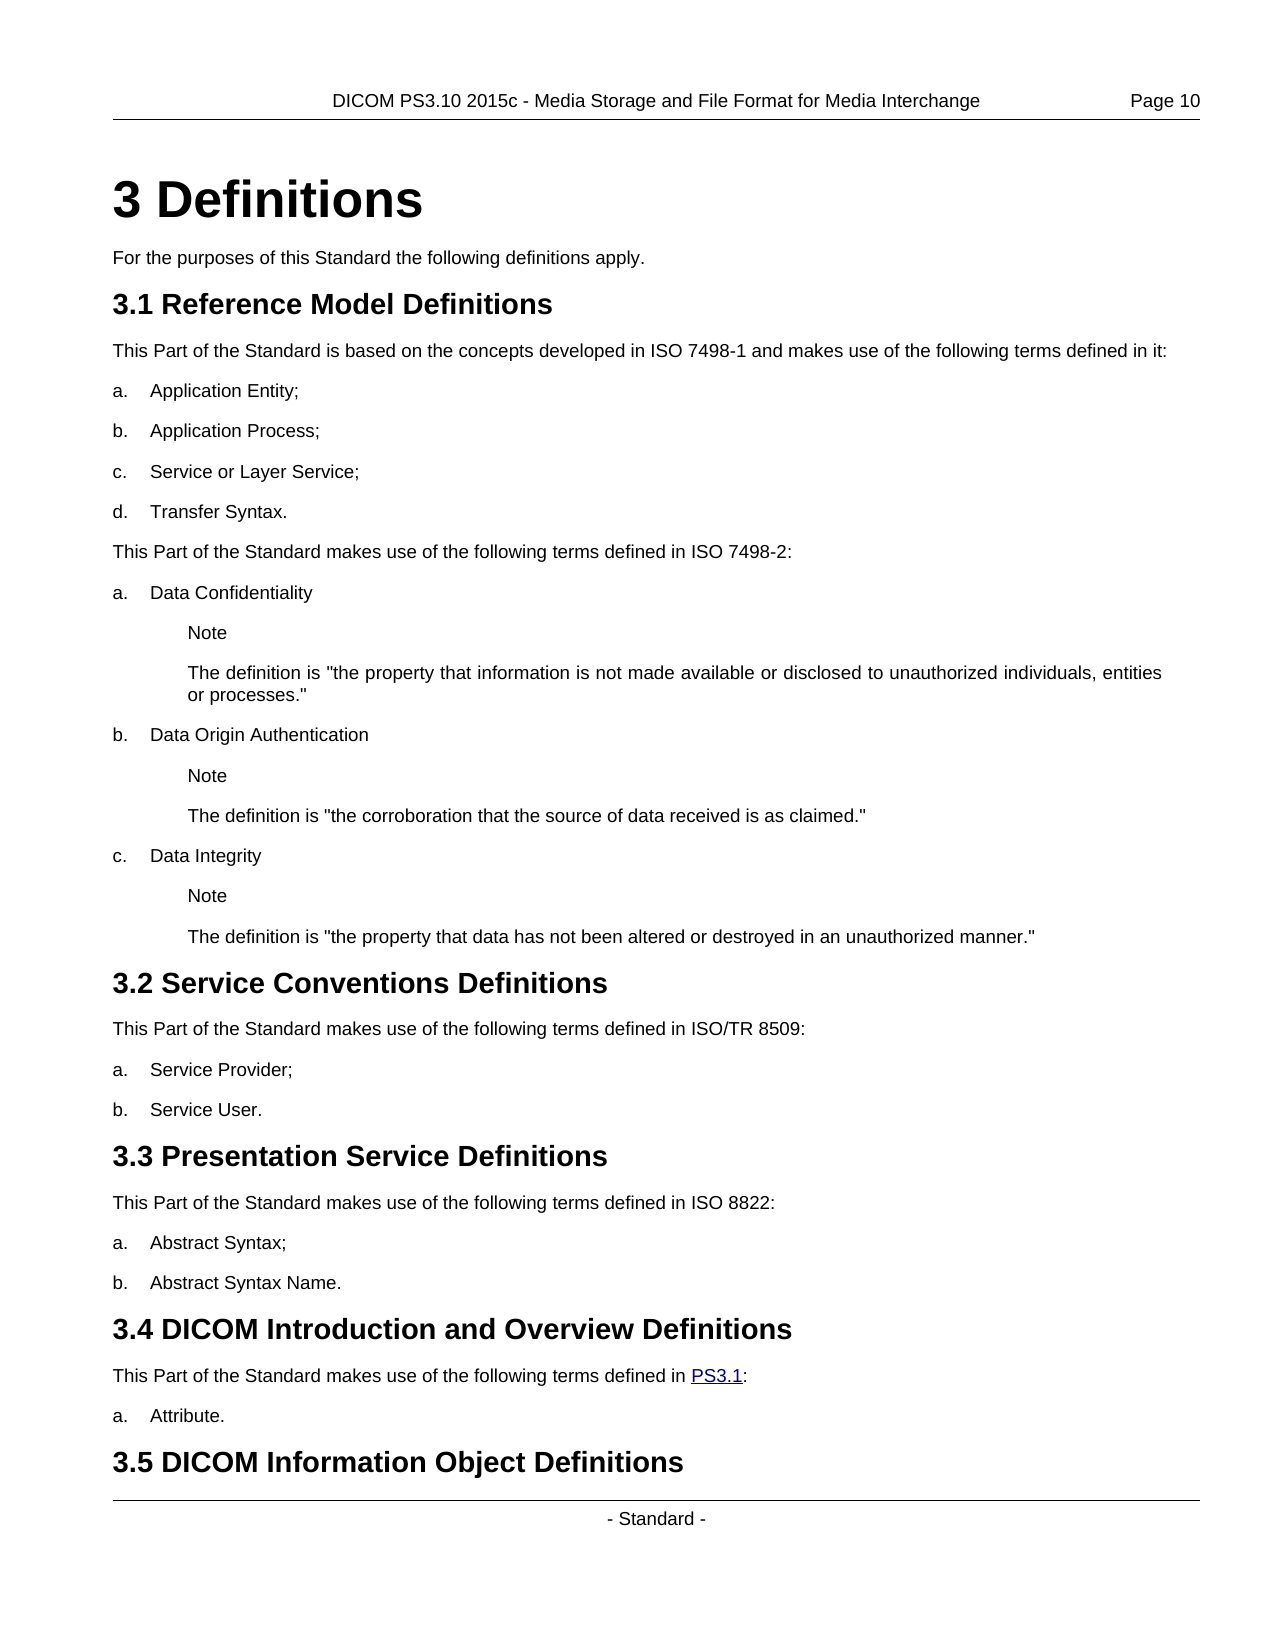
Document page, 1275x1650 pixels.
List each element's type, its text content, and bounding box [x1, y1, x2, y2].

list The definition is "the property that information is not made available or disclosed to unauthorized individuals, entities or processes." [150, 662, 1162, 705]
text 3.3 Presentation Service Definitions [112, 1139, 1200, 1173]
list Note [150, 764, 1162, 786]
text This Part of the Standard makes use of the following terms defined in ISO 8822: [112, 1191, 1200, 1213]
list The definition is "the property that data has not been altered or destroyed in an unauthorized manner." [150, 926, 1162, 947]
text 3.5 DICOM Information Object Definitions [112, 1445, 1200, 1479]
text 3.1 Reference Model Definitions [112, 287, 1200, 321]
list Data Origin Authentication [112, 724, 1200, 746]
list Transfer Syntax. [112, 501, 1200, 522]
text This Part of the Standard makes use of the following terms defined in PS3.1: [112, 1365, 1200, 1386]
text This Part of the Standard makes use of the following terms defined in ISO/TR 8509: [112, 1018, 1200, 1040]
list Data Integrity [112, 845, 1200, 867]
list Attribute. [112, 1405, 1200, 1427]
list Abstract Syntax Name. [112, 1272, 1200, 1294]
list Note [150, 885, 1162, 907]
list Data Confidentiality [112, 582, 1200, 603]
list Service Provider; [112, 1058, 1200, 1080]
text For the purposes of this Standard the following definitions apply. [112, 247, 1200, 269]
text 3.4 DICOM Introduction and Overview Definitions [112, 1312, 1200, 1346]
list Service or Layer Service; [112, 461, 1200, 482]
list Abstract Syntax; [112, 1232, 1200, 1253]
list The definition is "the corroboration that the source of data received is as claimed." [150, 805, 1162, 826]
list Application Process; [112, 420, 1200, 442]
text 3.2 Service Conventions Definitions [112, 966, 1200, 999]
text 3 Definitions [112, 169, 1200, 228]
list Service User. [112, 1099, 1200, 1120]
text This Part of the Standard makes use of the following terms defined in ISO 7498-2: [112, 541, 1200, 563]
list Note [150, 622, 1162, 643]
text This Part of the Standard is based on the concepts developed in ISO 7498-1 and makes use of the following terms defined in it: [112, 340, 1200, 361]
list Application Entity; [112, 380, 1200, 402]
